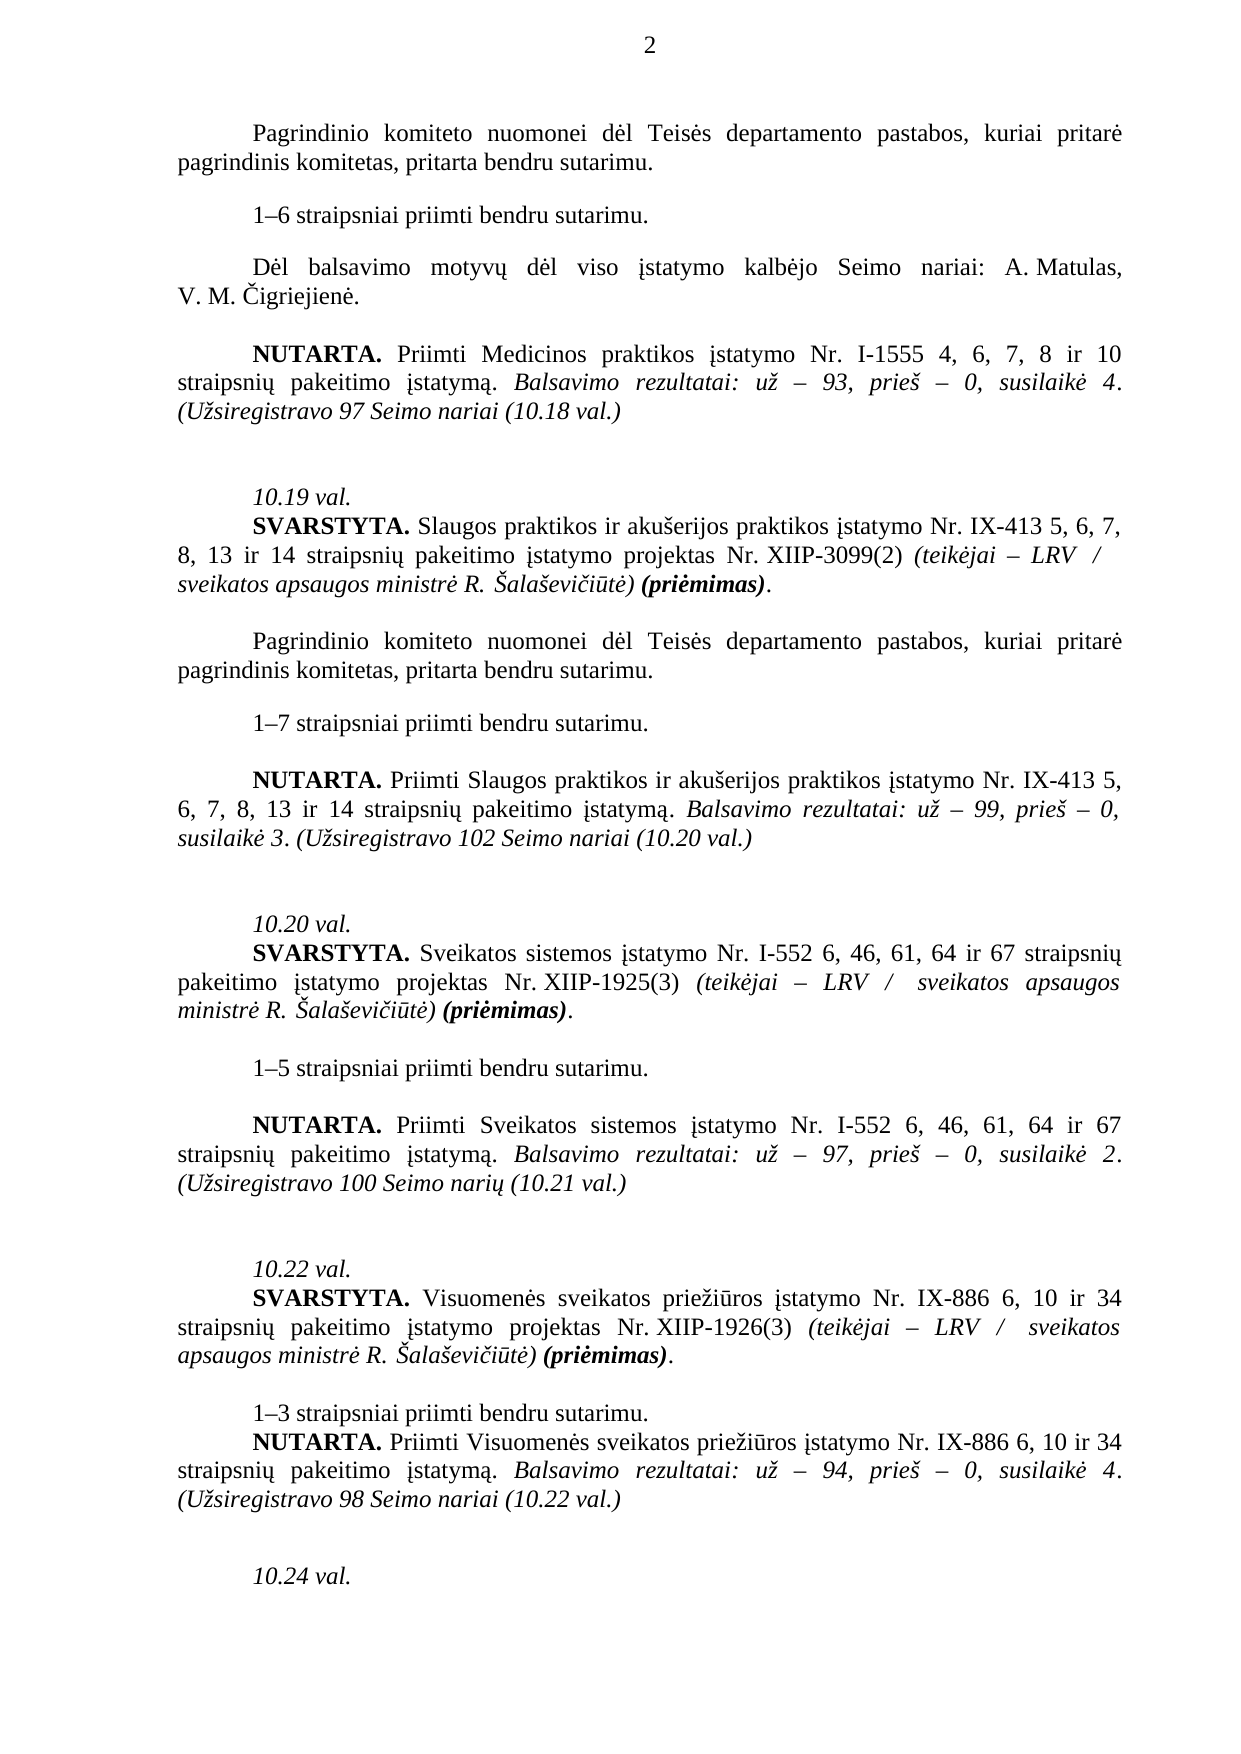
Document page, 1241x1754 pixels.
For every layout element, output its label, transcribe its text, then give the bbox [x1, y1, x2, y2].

text Pagrindinio komiteto nuomonei dėl Teisės departamento pastabos, kuriai pritarė pagrindinis komitetas, pritarta bendru sutarimu. [177, 118, 1122, 176]
text NUTARTA. Priimti Slaugos praktikos ir akušerijos praktikos įstatymo Nr. IX-413 5, 6, 7, 8, 13 ir 14 straipsnių pakeitimo įstatymą. Balsavimo rezultatai: už – 99, prieš – 0, susilaikė 3. (Užsiregistravo 102 Seimo nariai (10.20 val.) [177, 765, 1122, 852]
text SVARSTYTA. Sveikatos sistemos įstatymo Nr. I-552 6, 46, 61, 64 ir 67 straipsnių pakeitimo įstatymo projektas Nr. XIIP-1925(3) (teikėjai – LRV / sveikatos apsaugos ministrė R. Šalaševičiūtė) (priėmimas). [177, 938, 1122, 1024]
text Dėl balsavimo motyvų dėl viso įstatymo kalbėjo Seimo nariai: A. Matulas, V. M. Čigriejienė. [177, 252, 1122, 310]
text 10.20 val. [177, 909, 1122, 938]
text NUTARTA. Priimti Visuomenės sveikatos priežiūros įstatymo Nr. IX-886 6, 10 ir 34 straipsnių pakeitimo įstatymą. Balsavimo rezultatai: už – 94, prieš – 0, susilaikė 4. (Užsiregistravo 98 Seimo nariai (10.22 val.) [177, 1427, 1122, 1513]
text 1–5 straipsniai priimti bendru sutarimu. [177, 1053, 1122, 1082]
text 1–6 straipsniai priimti bendru sutarimu. [177, 200, 1122, 228]
text 10.19 val. [177, 482, 1122, 511]
text 1–7 straipsniai priimti bendru sutarimu. [177, 708, 1122, 737]
text Pagrindinio komiteto nuomonei dėl Teisės departamento pastabos, kuriai pritarė pagrindinis komitetas, pritarta bendru sutarimu. [177, 626, 1122, 684]
text SVARSTYTA. Visuomenės sveikatos priežiūros įstatymo Nr. IX-886 6, 10 ir 34 straipsnių pakeitimo įstatymo projektas Nr. XIIP-1926(3) (teikėjai – LRV / sveikatos apsaugos ministrė R. Šalaševičiūtė) (priėmimas). [177, 1283, 1122, 1369]
text SVARSTYTA. Slaugos praktikos ir akušerijos praktikos įstatymo Nr. IX-413 5, 6, 7, 8, 13 ir 14 straipsnių pakeitimo įstatymo projektas Nr. XIIP-3099(2) (teikėjai – LRV / sveikatos apsaugos ministrė R. Šalaševičiūtė) (priėmimas). [177, 511, 1122, 597]
text 10.22 val. [177, 1254, 1122, 1283]
text 10.24 val. [177, 1561, 1122, 1589]
text NUTARTA. Priimti Sveikatos sistemos įstatymo Nr. I-552 6, 46, 61, 64 ir 67 straipsnių pakeitimo įstatymą. Balsavimo rezultatai: už – 97, prieš – 0, susilaikė 2. (Užsiregistravo 100 Seimo narių (10.21 val.) [177, 1110, 1122, 1197]
text 1–3 straipsniai priimti bendru sutarimu. [177, 1398, 1122, 1427]
text NUTARTA. Priimti Medicinos praktikos įstatymo Nr. I-1555 4, 6, 7, 8 ir 10 straipsnių pakeitimo įstatymą. Balsavimo rezultatai: už – 93, prieš – 0, susilaikė 4. (Užsiregistravo 97 Seimo nariai (10.18 val.) [177, 339, 1122, 425]
